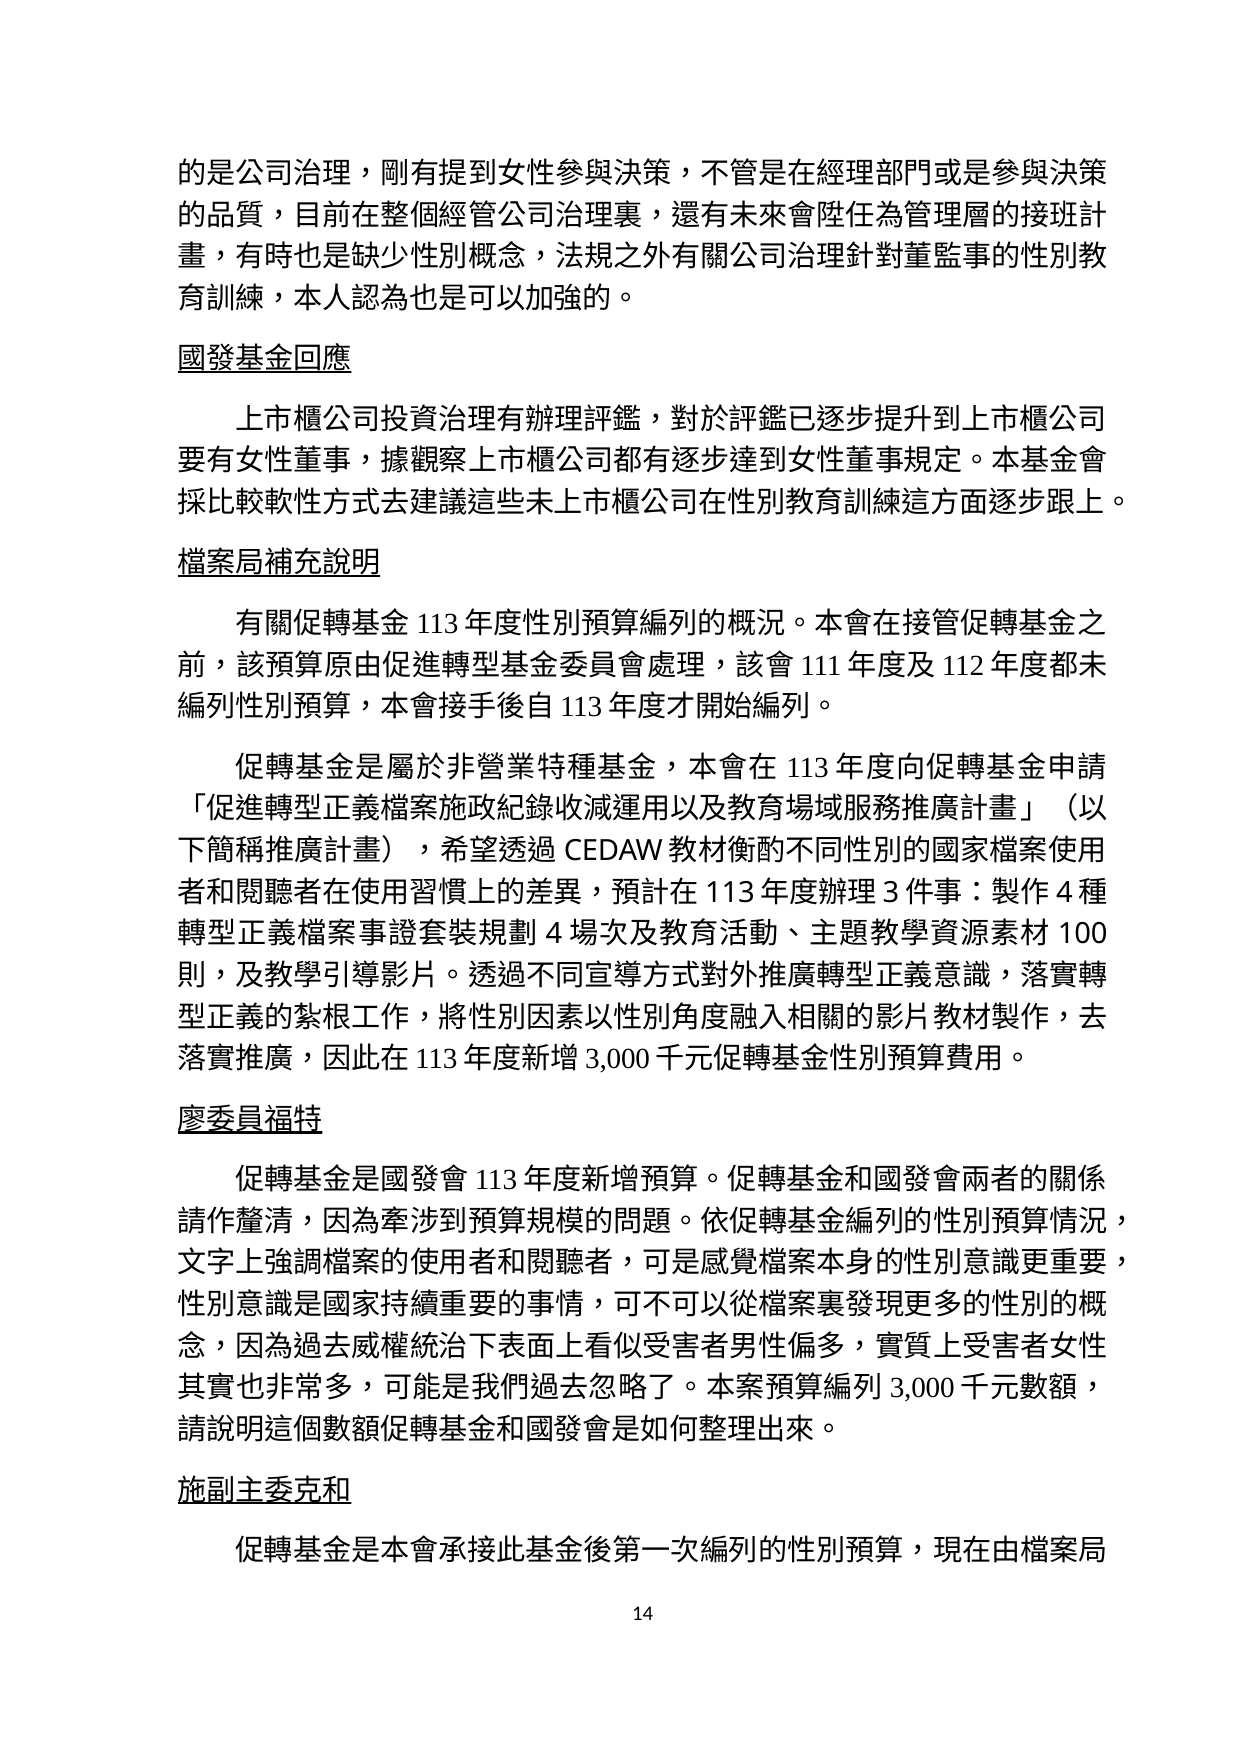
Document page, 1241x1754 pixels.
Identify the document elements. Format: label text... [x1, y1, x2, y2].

text 施副主委克和 [177, 1467, 1107, 1508]
text 國發基金之前的性別教育對象是針對基金的同仁，現在如果對象是董監事，要請董監事留意有2個部分滿重要的。首先是法規的部分，公司針對性別工作平等法或一些相關政策福利措施等，其實性別意識沒有很強烈，國發基金派出去的董監事既然某些程度是代表政府，可以就相關的政府法規命令和性別有關法令強制對口單位進行教育訓練。除了法規之外，另外的是公司治理，剛有提到女性參與決策，不管是在經理部門或是參與決策的品質，目前在整個經管公司治理裏，還有未來會陞任為管理層的接班計畫，有時也是缺少性別概念，法規之外有關公司治理針對董監事的性別教育訓練，本人認為也是可以加強的。 [177, 150, 1107, 317]
text 國發基金回應 [177, 335, 1107, 377]
text 廖委員福特 [177, 1096, 1107, 1137]
text 促轉基金是國發會113年度新增預算。促轉基金和國發會兩者的關係請作釐清，因為牽涉到預算規模的問題。依促轉基金編列的性別預算情況，文字上強調檔案的使用者和閱聽者，可是感覺檔案本身的性別意識更重要，性別意識是國家持續重要的事情，可不可以從檔案裏發現更多的性別的概念，因為過去威權統治下表面上看似受害者男性偏多，實質上受害者女性其實也非常多，可能是我們過去忽略了。本案預算編列3,000千元數額，請說明這個數額促轉基金和國發會是如何整理出來。 [177, 1156, 1107, 1448]
text 促轉基金是本會承接此基金後第一次編列的性別預算，現在由檔案局作基金管理。各部會都可以申請促轉基金，未必一定要跟檔案有關，但是要跟辦理促轉業務有關。的確目前的預期效果強調檔案的使用者和閱聽者，事實上整個威權時代的過程到目前，如果上網查閱「轉型正義」和「性別」，會有很多論述。有很多性別研究者對整個威權時期到民主的階段有很多的文獻，不管是生命歷程或從國家的轉型公共政策等的社會脈絡，都有很多的題材。至於本基金性別預算未來如何執行，因並沒有將整個工作項目寫的非常僵化，所以未來執行時應該有彈性，請委員們指教，讓我們在第一次執行時能夠將大概的工作框架慢慢捉摸出來。 [177, 1527, 1107, 1569]
text 有關促轉基金113年度性別預算編列的概況。本會在接管促轉基金之前，該預算原由促進轉型基金委員會處理，該會111年度及112年度都未編列性別預算，本會接手後自113年度才開始編列。 [177, 600, 1107, 725]
text 上市櫃公司投資治理有辦理評鑑，對於評鑑已逐步提升到上市櫃公司要有女性董事，據觀察上市櫃公司都有逐步達到女性董事規定。本基金會採比較軟性方式去建議這些未上市櫃公司在性別教育訓練這方面逐步跟上。 [177, 396, 1107, 521]
text 促轉基金是屬於非營業特種基金，本會在113年度向促轉基金申請「促進轉型正義檔案施政紀錄收減運用以及教育場域服務推廣計畫」（以下簡稱推廣計畫），希望透過CEDAW教材衡酌不同性別的國家檔案使用者和閱聽者在使用習慣上的差異，預計在113年度辦理3件事：製作4種轉型正義檔案事證套裝規劃4場次及教育活動、主題教學資源素材100 則，及教學引導影片。透過不同宣導方式對外推廣轉型正義意識，落實轉型正義的紮根工作，將性別因素以性別角度融入相關的影片教材製作，去落實推廣，因此在113年度新增3,000千元促轉基金性別預算費用。 [177, 744, 1107, 1077]
text 檔案局補充說明 [177, 539, 1107, 581]
